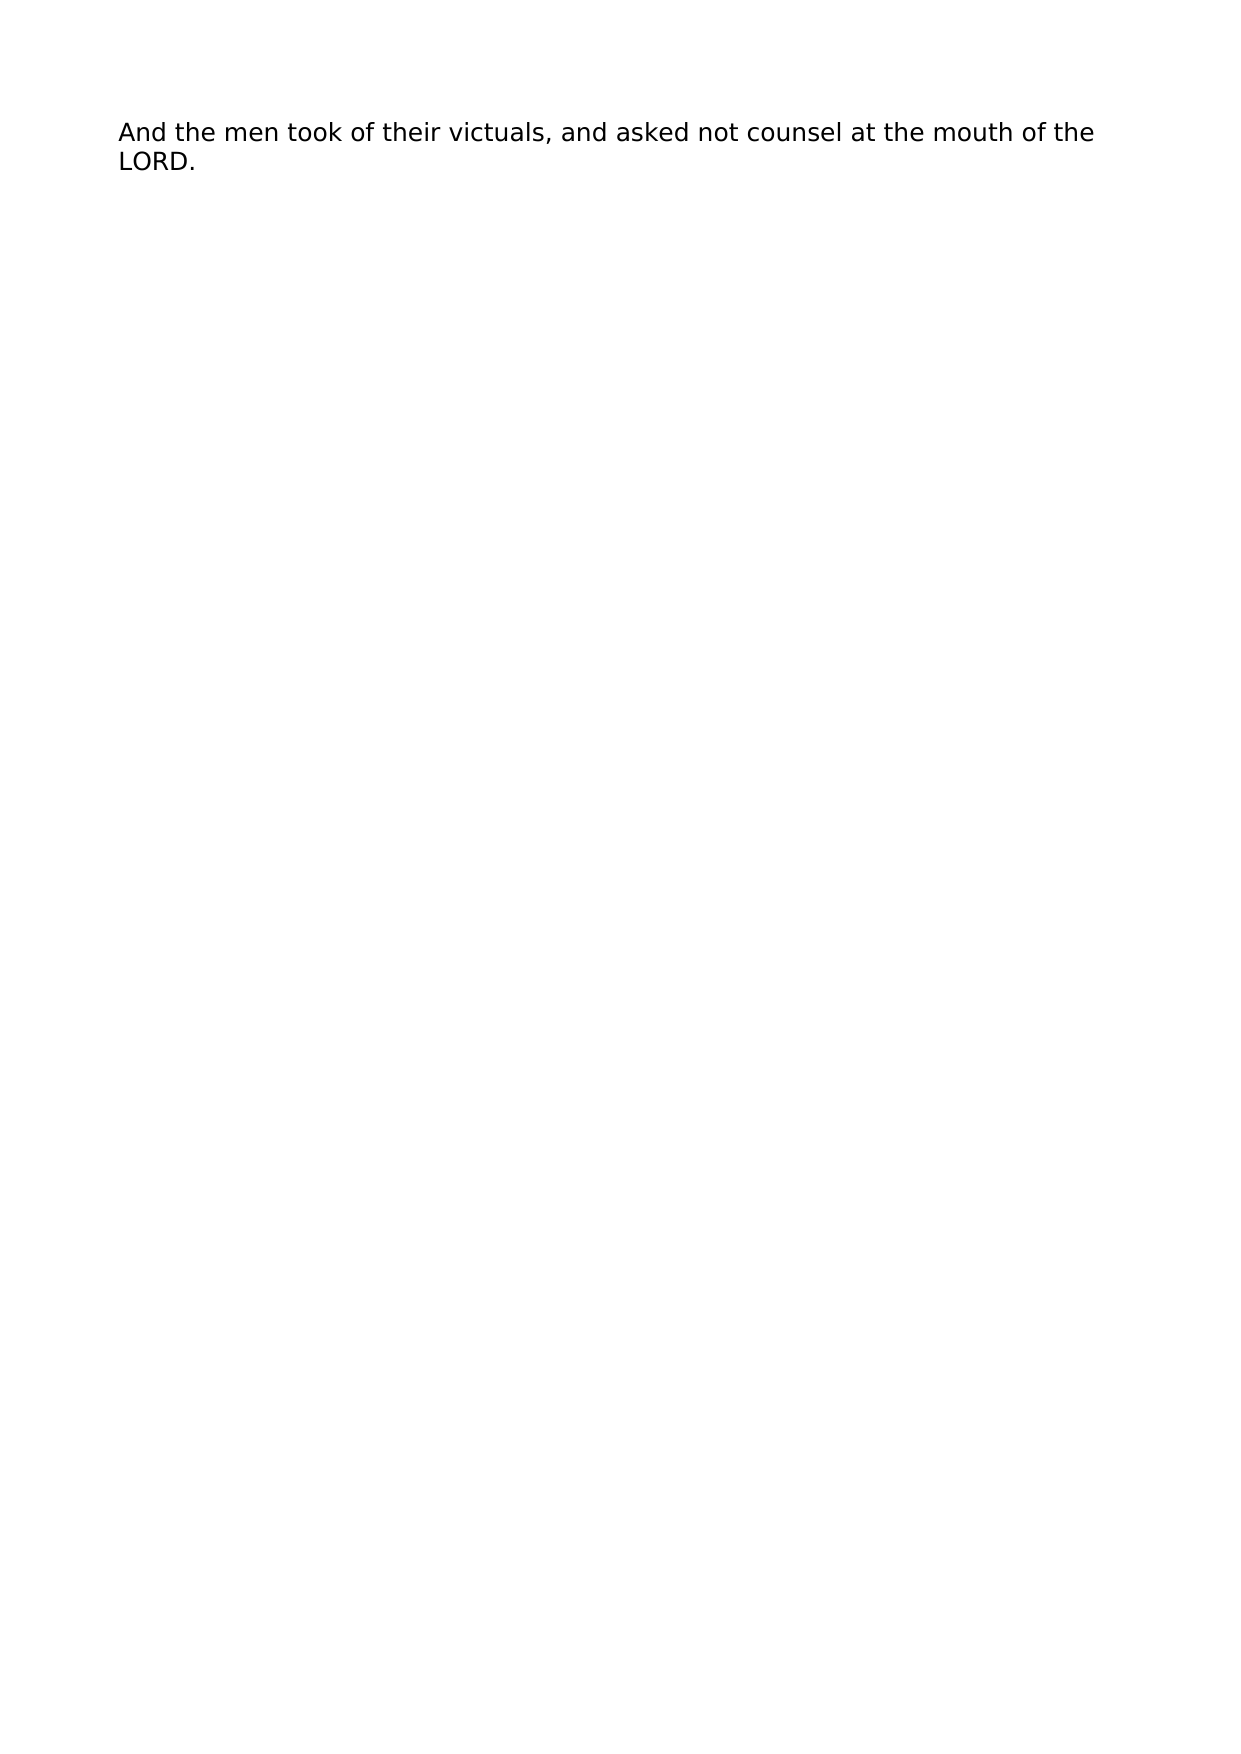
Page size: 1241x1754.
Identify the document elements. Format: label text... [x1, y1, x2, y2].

text And the men took of their victuals, and asked not counsel at the mouth of the LORD. [118, 118, 1122, 176]
